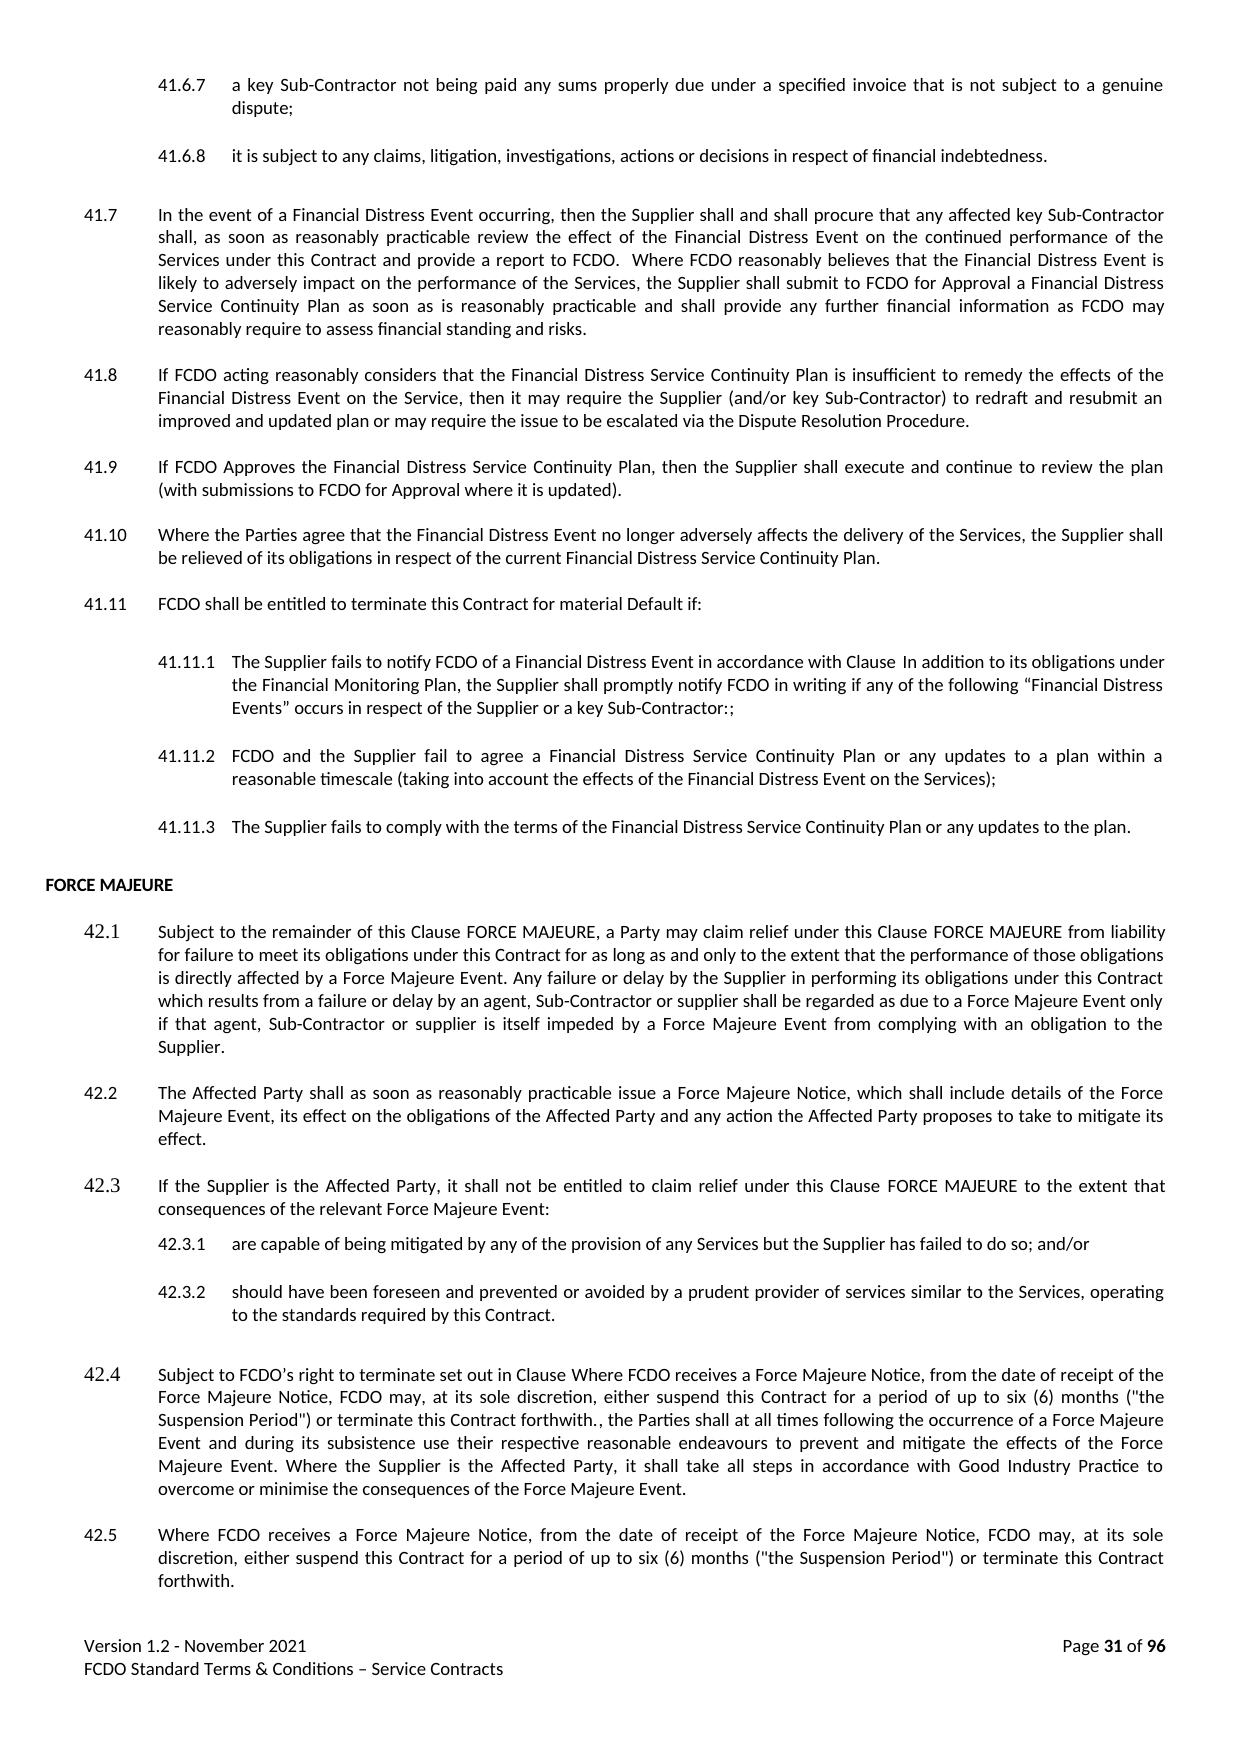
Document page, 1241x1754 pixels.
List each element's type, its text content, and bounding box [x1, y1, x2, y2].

list Subject to the remainder of this Clause 42, a Party may claim relief under this Clause 42 from liability for failure to meet its obligations under this Contract for as long as and only to the extent that the performance of those obligations is directly affected by a Force Majeure Event. Any failure or delay by the Supplier in performing its obligations under this Contract which results from a failure or delay by an agent, Sub-Contractor or supplier shall be regarded as due to a Force Majeure Event only if that agent, Sub-Contractor or supplier is itself impeded by a Force Majeure Event from complying with an obligation to the Supplier. [84, 919, 1166, 1058]
list The Supplier fails to notify FCDO of a Financial Distress Event in accordance with Clause 41.6; [158, 651, 1166, 719]
list are capable of being mitigated by any of the provision of any Services but the Supplier has failed to do so; and/or [158, 1232, 1166, 1255]
list FCDO shall be entitled to terminate this Contract for material Default if: [84, 592, 1166, 615]
list Subject to FCDO’s right to terminate set out in Clause 42.5, the Parties shall at all times following the occurrence of a Force Majeure Event and during its subsistence use their respective reasonable endeavours to prevent and mitigate the effects of the Force Majeure Event. Where the Supplier is the Affected Party, it shall take all steps in accordance with Good Industry Practice to overcome or minimise the consequences of the Force Majeure Event. [84, 1361, 1166, 1500]
list If the Supplier is the Affected Party, it shall not be entitled to claim relief under this Clause 42 to the extent that consequences of the relevant Force Majeure Event: [84, 1173, 1166, 1220]
list should have been foreseen and prevented or avoided by a prudent provider of services similar to the Services, operating to the standards required by this Contract. [158, 1280, 1166, 1326]
list Where FCDO receives a Force Majeure Notice, from the date of receipt of the Force Majeure Notice, FCDO may, at its sole discretion, either suspend this Contract for a period of up to six (6) months ("the Suspension Period") or terminate this Contract forthwith. [84, 1523, 1166, 1592]
list a key Sub-Contractor not being paid any sums properly due under a specified invoice that is not subject to a genuine dispute; [158, 73, 1166, 119]
list FCDO and the Supplier fail to agree a Financial Distress Service Continuity Plan or any updates to a plan within a reasonable timescale (taking into account the effects of the Financial Distress Event on the Services); [158, 744, 1166, 790]
list If FCDO acting reasonably considers that the Financial Distress Service Continuity Plan is insufficient to remedy the effects of the Financial Distress Event on the Service, then it may require the Supplier (and/or key Sub-Contractor) to redraft and resubmit an improved and updated plan or may require the issue to be escalated via the Dispute Resolution Procedure. [84, 363, 1166, 432]
list In the event of a Financial Distress Event occurring, then the Supplier shall and shall procure that any affected key Sub-Contractor shall, as soon as reasonably practicable review the effect of the Financial Distress Event on the continued performance of the Services under this Contract and provide a report to FCDO. Where FCDO reasonably believes that the Financial Distress Event is likely to adversely impact on the performance of the Services, the Supplier shall submit to FCDO for Approval a Financial Distress Service Continuity Plan as soon as is reasonably practicable and shall provide any further financial information as FCDO may reasonably require to assess financial standing and risks. [84, 203, 1166, 340]
list The Affected Party shall as soon as reasonably practicable issue a Force Majeure Notice, which shall include details of the Force Majeure Event, its effect on the obligations of the Affected Party and any action the Affected Party proposes to take to mitigate its effect. [84, 1081, 1166, 1150]
list FORCE MAJEURE [0, 873, 1166, 896]
list Where the Parties agree that the Financial Distress Event no longer adversely affects the delivery of the Services, the Supplier shall be relieved of its obligations in respect of the current Financial Distress Service Continuity Plan. [84, 523, 1166, 569]
list The Supplier fails to comply with the terms of the Financial Distress Service Continuity Plan or any updates to the plan. [158, 815, 1166, 838]
list it is subject to any claims, litigation, investigations, actions or decisions in respect of financial indebtedness. [158, 144, 1166, 167]
list If FCDO Approves the Financial Distress Service Continuity Plan, then the Supplier shall execute and continue to review the plan (with submissions to FCDO for Approval where it is updated). [84, 455, 1166, 501]
